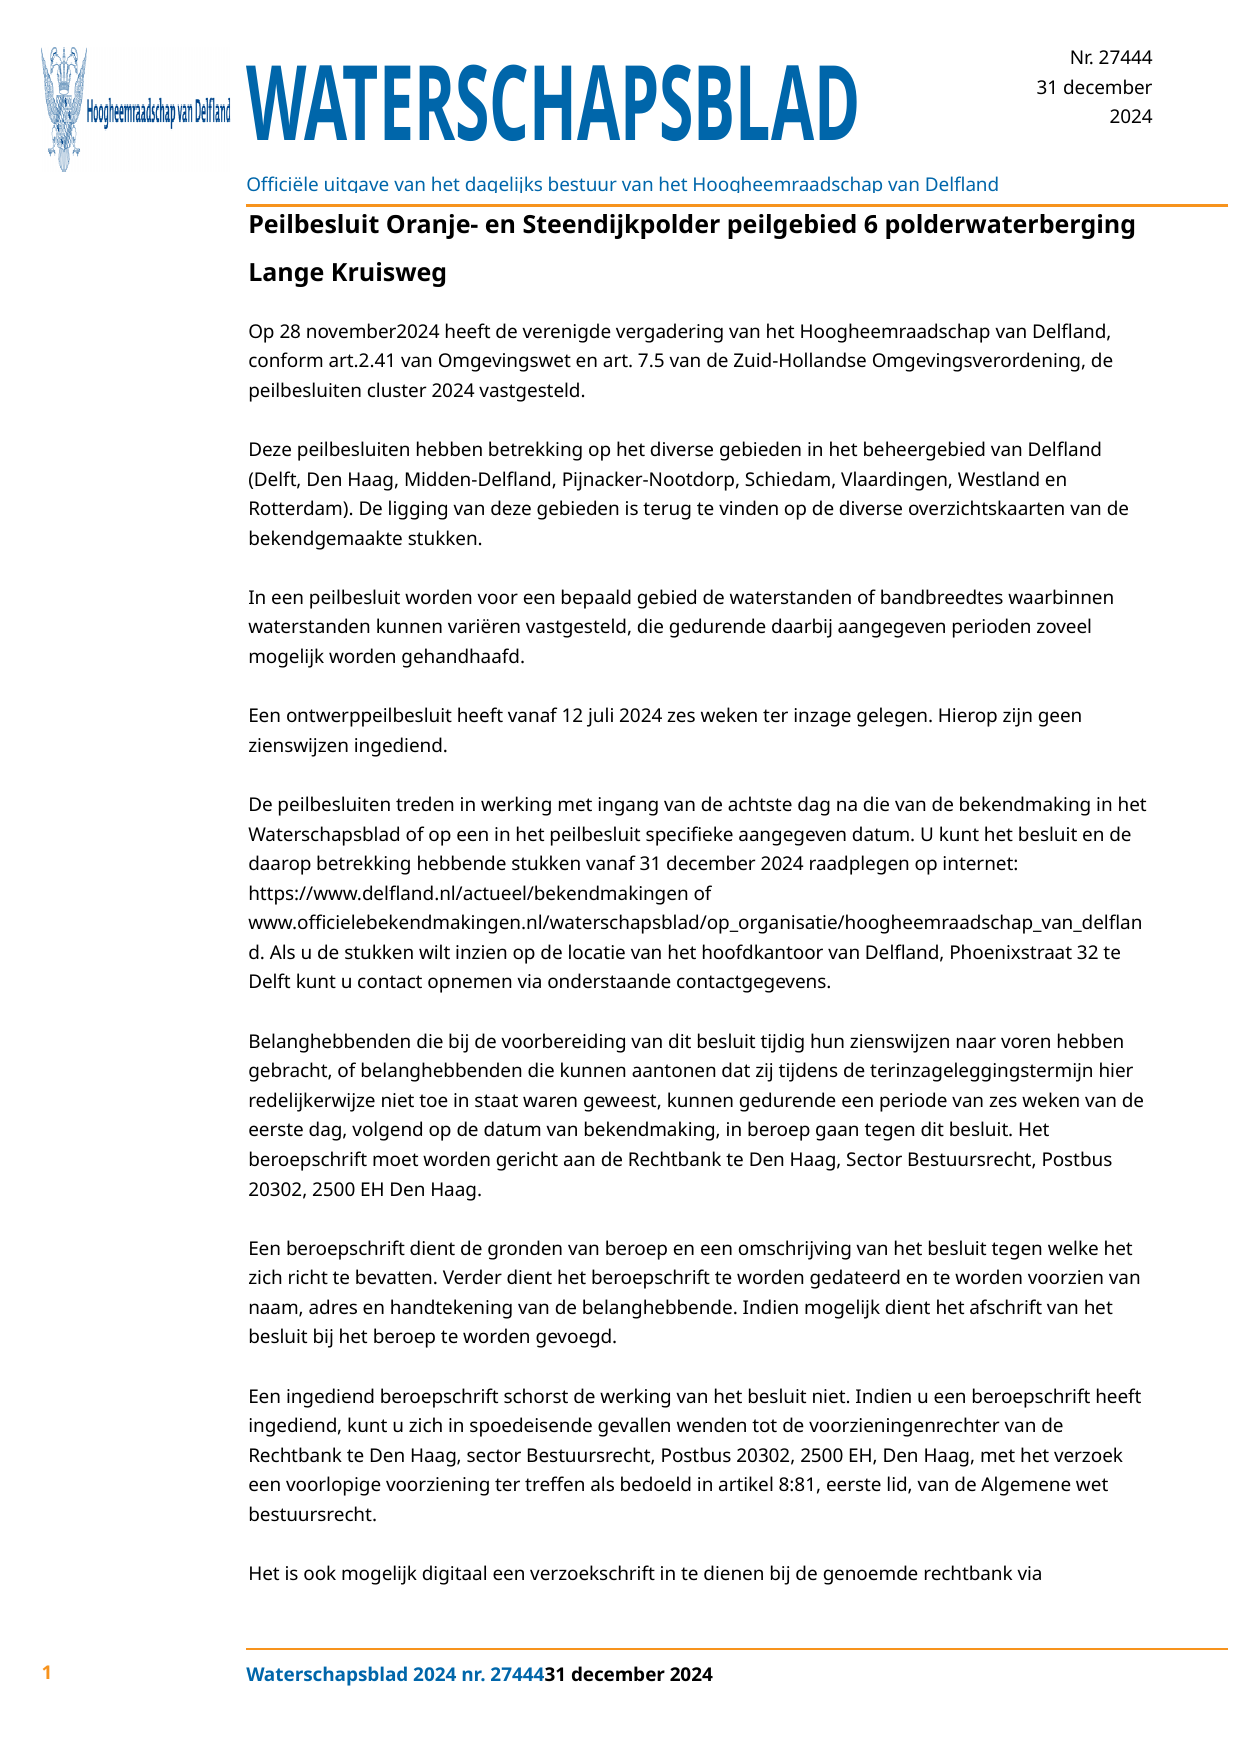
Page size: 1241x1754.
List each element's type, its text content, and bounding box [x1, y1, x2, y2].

picture [41, 47, 231, 172]
text Een ingediend beroepschrift schorst de werking van het besluit niet. Indien u een beroepschrift heeft ingediend, kunt u zich in spoedeisende gevallen wenden tot de voorzieningenrechter van de Rechtbank te Den Haag, sector Bestuursrecht, Postbus 20302, 2500 EH, Den Haag, met het verzoek een voorlopige voorziening ter treffen als bedoeld in artikel 8:81, eerste lid, van de Algemene wet bestuursrecht. [248, 1383, 1152, 1527]
text Deze peilbesluiten hebben betrekking op het diverse gebieden in het beheergebied van Delfland (Delft, Den Haag, Midden-Delfland, Pijnacker-Nootdorp, Schiedam, Vlaardingen, Westland en Rotterdam). De ligging van deze gebieden is terug te vinden op de diverse overzichtskaarten van de bekendgemaakte stukken. [248, 436, 1152, 551]
text Op 28 november2024 heeft de verenigde vergadering van het Hoogheemraadschap van Delfland, conform art.2.41 van Omgevingswet en art. 7.5 van de Zuid-Hollandse Omgevingsverordening, de peilbesluiten cluster 2024 vastgesteld. [248, 318, 1152, 403]
text Peilbesluit Oranje- en Steendijkpolder peilgebied 6 polderwaterberging Lange Kruisweg [248, 207, 1152, 288]
text Een beroepschrift dient de gronden van beroep en een omschrijving van het besluit tegen welke het zich richt te bevatten. Verder dient het beroepschrift te worden gedateerd en te worden voorzien van naam, adres en handtekening van de belanghebbende. Indien mogelijk dient het afschrift van het besluit bij het beroep te worden gevoegd. [248, 1235, 1152, 1349]
text Het is ook mogelijk digitaal een verzoekschrift in te dienen bij de genoemde rechtbank via [248, 1560, 1152, 1586]
text De peilbesluiten treden in werking met ingang van de achtste dag na die van de bekendmaking in het Waterschapsblad of op een in het peilbesluit specifieke aangegeven datum. U kunt het besluit en de daarop betrekking hebbende stukken vanaf 31 december 2024 raadplegen op internet: https://www.delfland.nl/actueel/bekendmakingen of www.officielebekendmakingen.nl/waterschapsblad/op_organisatie/hoogheemraadschap_van_delfland. Als u de stukken wilt inzien op de locatie van het hoofdkantoor van Delfland, Phoenixstraat 32 te Delft kunt u contact opnemen via onderstaande contactgegevens. [248, 791, 1152, 994]
text Een ontwerppeilbesluit heeft vanaf 12 juli 2024 zes weken ter inzage gelegen. Hierop zijn geen zienswijzen ingediend. [248, 702, 1152, 758]
text In een peilbesluit worden voor een bepaald gebied de waterstanden of bandbreedtes waarbinnen waterstanden kunnen variëren vastgesteld, die gedurende daarbij aangegeven perioden zoveel mogelijk worden gehandhaafd. [248, 584, 1152, 669]
text Belanghebbenden die bij de voorbereiding van dit besluit tijdig hun zienswijzen naar voren hebben gebracht, of belanghebbenden die kunnen aantonen dat zij tijdens de terinzageleggingstermijn hier redelijkerwijze niet toe in staat waren geweest, kunnen gedurende een periode van zes weken van de eerste dag, volgend op de datum van bekendmaking, in beroep gaan tegen dit besluit. Het beroepschrift moet worden gericht aan de Rechtbank te Den Haag, Sector Bestuursrecht, Postbus 20302, 2500 EH Den Haag. [248, 1028, 1152, 1202]
